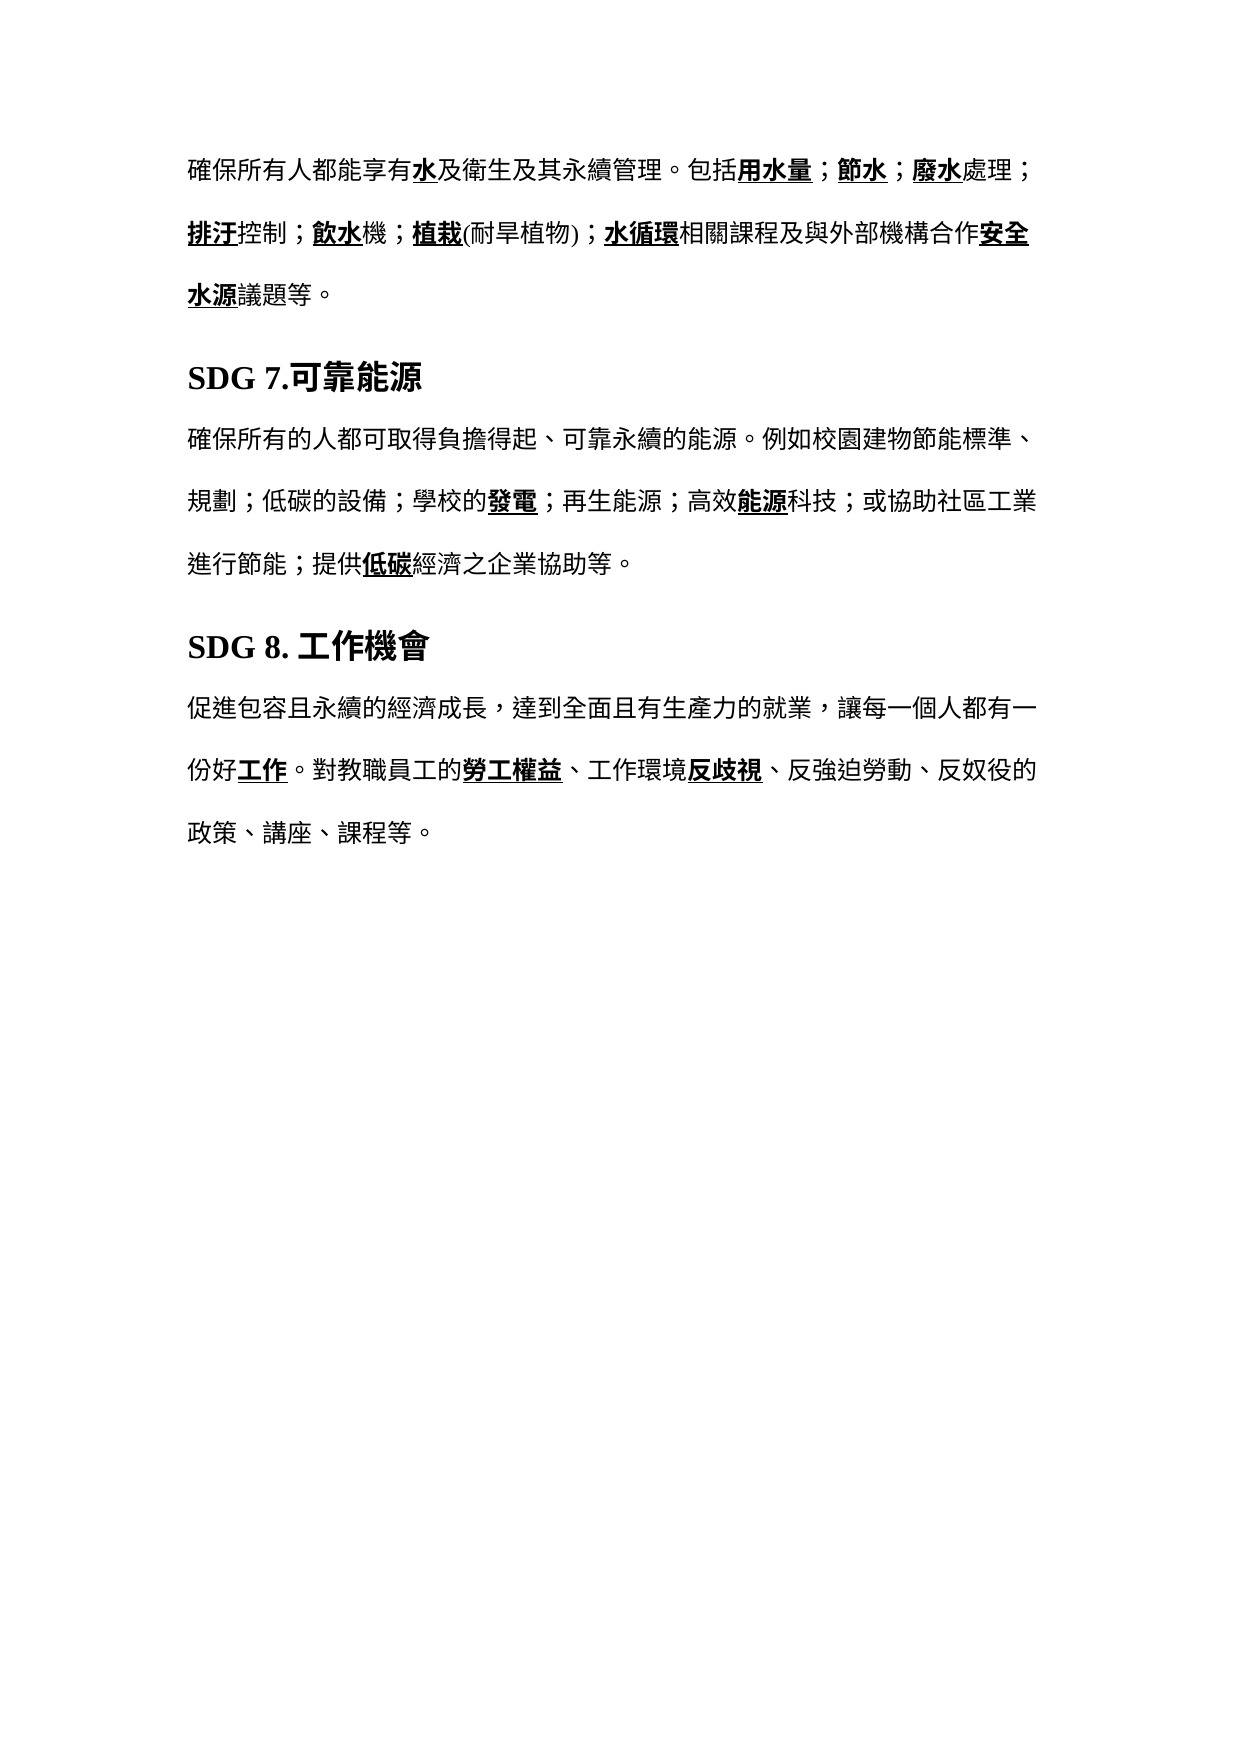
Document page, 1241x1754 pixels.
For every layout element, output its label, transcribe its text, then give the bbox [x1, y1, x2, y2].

subtitle SDG 7.可靠能源 [187, 333, 1053, 396]
subtitle 確保所有的人都可取得負擔得起、可靠永續的能源。例如校園建物節能標準、規劃；低碳的設備；學校的發電；再生能源；高效能源科技；或協助社區工業進行節能；提供低碳經濟之企業協助等。 [187, 396, 1053, 583]
subtitle 確保所有人都能享有水及衛生及其永續管理。包括用水量；節水；廢水處理；排汙控制；飲水機；植栽(耐旱植物)；水循環相關課程及與外部機構合作安全水源議題等。 [187, 127, 1053, 314]
subtitle SDG 8. 工作機會 [187, 602, 1053, 664]
subtitle 促進包容且永續的經濟成長，達到全面且有生產力的就業，讓每一個人都有一份好工作。對教職員工的勞工權益、工作環境反歧視、反強迫勞動、反奴役的政策、講座、課程等。 [187, 664, 1053, 852]
